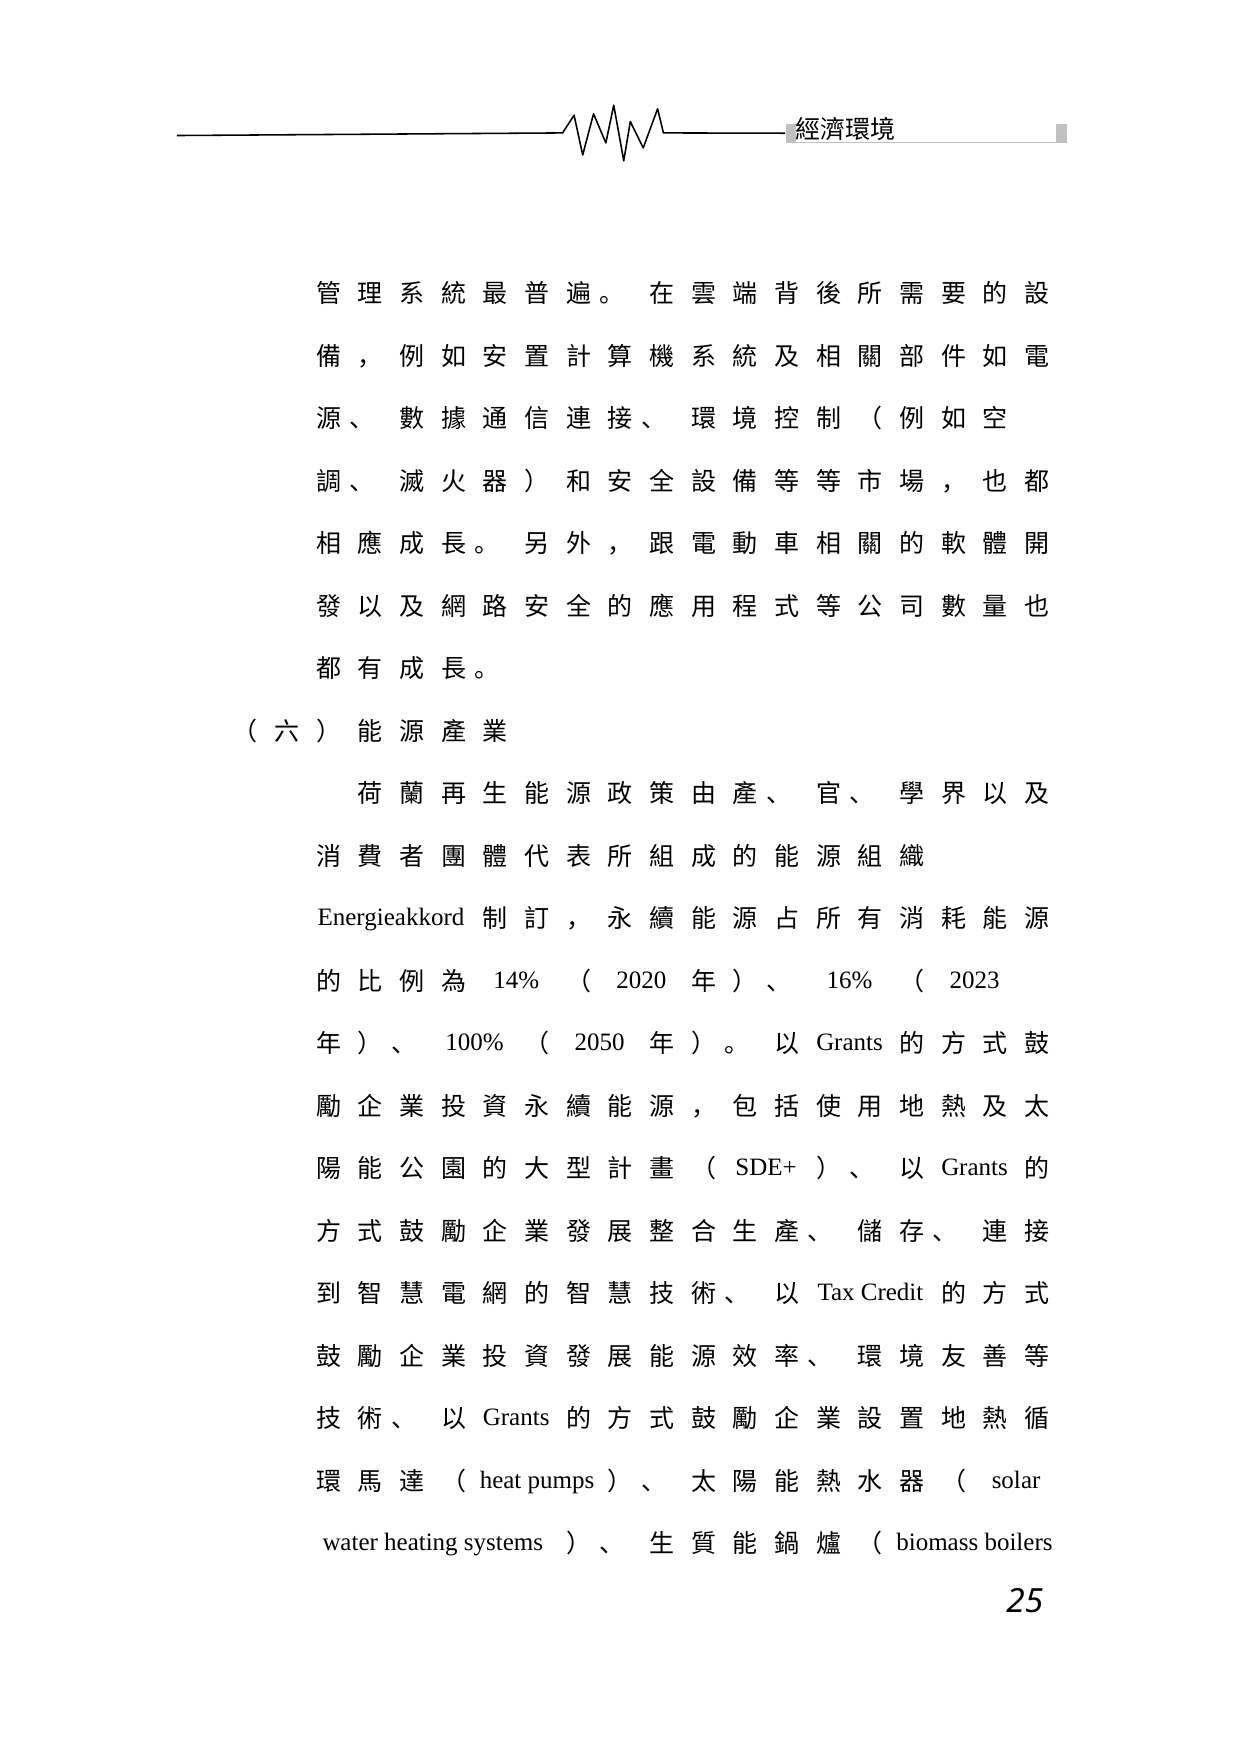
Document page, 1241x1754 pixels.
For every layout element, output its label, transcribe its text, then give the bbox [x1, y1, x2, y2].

text 管理系統最普遍。在雲端背後所需要的設備，例如安置計算機系統及相關部件如電源、數據通信連接、環境控制（例如空調、滅火器）和安全設備等等市場，也都相應成長。另外，跟電動車相關的軟體開發以及網路安全的應用程式等公司數量也都有成長。 [281, 250, 1058, 688]
text 荷蘭再生能源政策由產、官、學界以及消費者團體代表所組成的能源組織Energieakkord制訂，永續能源占所有消耗能源的比例為14%（2020年）、16%（2023年）、100%（2050年）。以Grants的方式鼓勵企業投資永續能源，包括使用地熱及太陽能公園的大型計畫（SDE+）、以Grants的方式鼓勵企業發展整合生產、儲存、連接到智慧電網的智慧技術、以Tax Credit的方式鼓勵企業投資發展能源效率、環境友善等技術、以Grants的方式鼓勵企業設置地熱循環馬達（heat pumps）、太陽能熱水器（solar water heating systems）、生質能鍋爐（biomass boilers [281, 750, 1058, 1563]
text （六）能源產業 [207, 688, 1058, 750]
